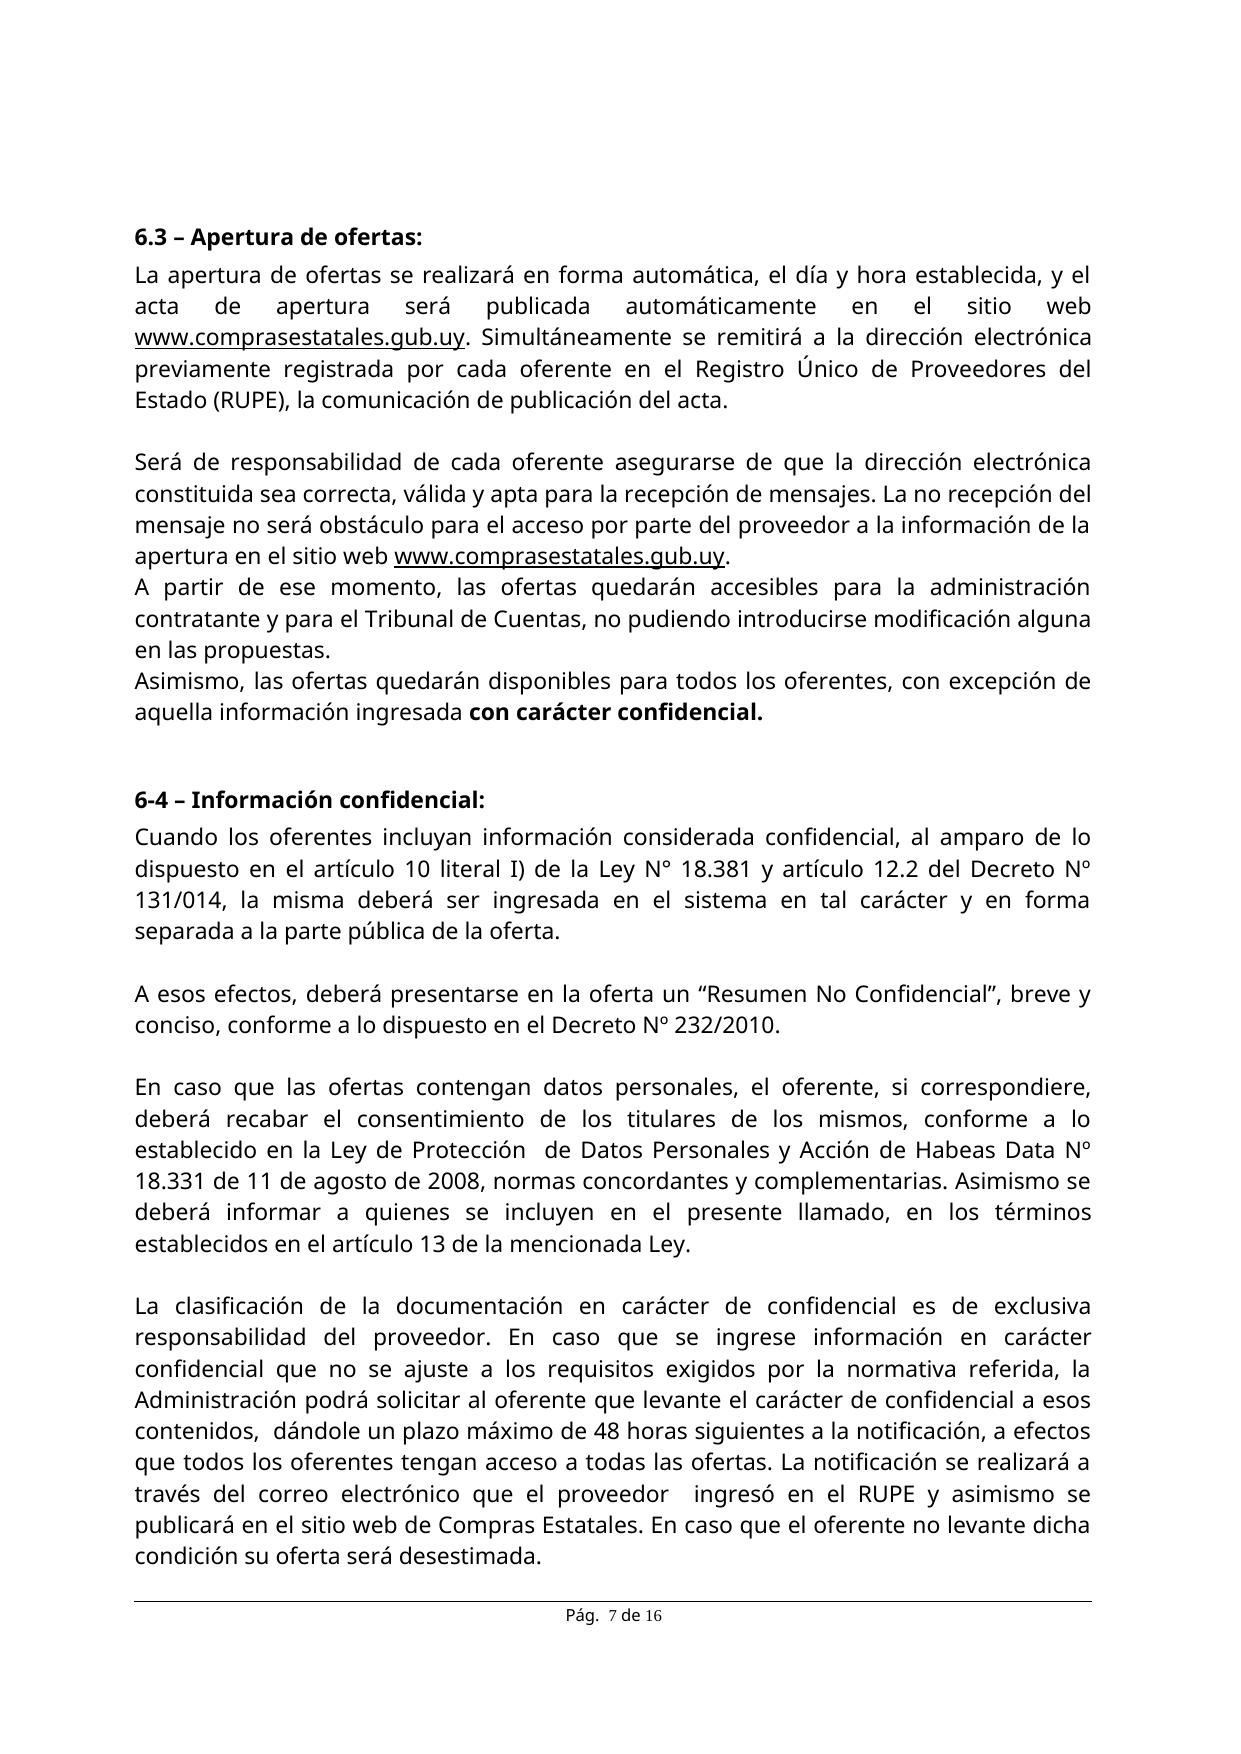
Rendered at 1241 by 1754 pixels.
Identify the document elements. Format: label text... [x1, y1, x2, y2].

subtitle 6.3 – Apertura de ofertas: [134, 221, 1092, 252]
text La apertura de ofertas se realizará en forma automática, el día y hora establecida, y el acta de apertura será publicada automáticamente en el sitio web www.comprasestatales.gub.uy. Simultáneamente se remitirá a la dirección electrónica previamente registrada por cada oferente en el Registro Único de Proveedores del Estado (RUPE), la comunicación de publicación del acta. [134, 259, 1092, 415]
text A esos efectos, deberá presentarse en la oferta un “Resumen No Confidencial”, breve y conciso, conforme a lo dispuesto en el Decreto Nº 232/2010. [134, 977, 1092, 1040]
text La clasificación de la documentación en carácter de confidencial es de exclusiva responsabilidad del proveedor. En caso que se ingrese información en carácter confidencial que no se ajuste a los requisitos exigidos por la normativa referida, la Administración podrá solicitar al oferente que levante el carácter de confidencial a esos contenidos, dándole un plazo máximo de 48 horas siguientes a la notificación, a efectos que todos los oferentes tengan acceso a todas las ofertas. La notificación se realizará a través del correo electrónico que el proveedor ingresó en el RUPE y asimismo se publicará en el sitio web de Compras Estatales. En caso que el oferente no levante dicha condición su oferta será desestimada. [134, 1290, 1092, 1571]
text Asimismo, las ofertas quedarán disponibles para todos los oferentes, con excepción de aquella información ingresada con carácter confidencial. [134, 665, 1092, 727]
text Será de responsabilidad de cada oferente asegurarse de que la dirección electrónica constituida sea correcta, válida y apta para la recepción de mensajes. La no recepción del mensaje no será obstáculo para el acceso por parte del proveedor a la información de la apertura en el sitio web www.comprasestatales.gub.uy. [134, 446, 1092, 571]
text En caso que las ofertas contengan datos personales, el oferente, si correspondiere, deberá recabar el consentimiento de los titulares de los mismos, conforme a lo establecido en la Ley de Protección de Datos Personales y Acción de Habeas Data Nº 18.331 de 11 de agosto de 2008, normas concordantes y complementarias. Asimismo se deberá informar a quienes se incluyen en el presente llamado, en los términos establecidos en el artículo 13 de la mencionada Ley. [134, 1071, 1092, 1259]
text Cuando los oferentes incluyan información considerada confidencial, al amparo de lo dispuesto en el artículo 10 literal I) de la Ley N° 18.381 y artículo 12.2 del Decreto Nº 131/014, la misma deberá ser ingresada en el sistema en tal carácter y en forma separada a la parte pública de la oferta. [134, 821, 1092, 946]
subtitle 6-4 – Información confidencial: [134, 784, 1092, 815]
text A partir de ese momento, las ofertas quedarán accesibles para la administración contratante y para el Tribunal de Cuentas, no pudiendo introducirse modificación alguna en las propuestas. [134, 571, 1092, 665]
